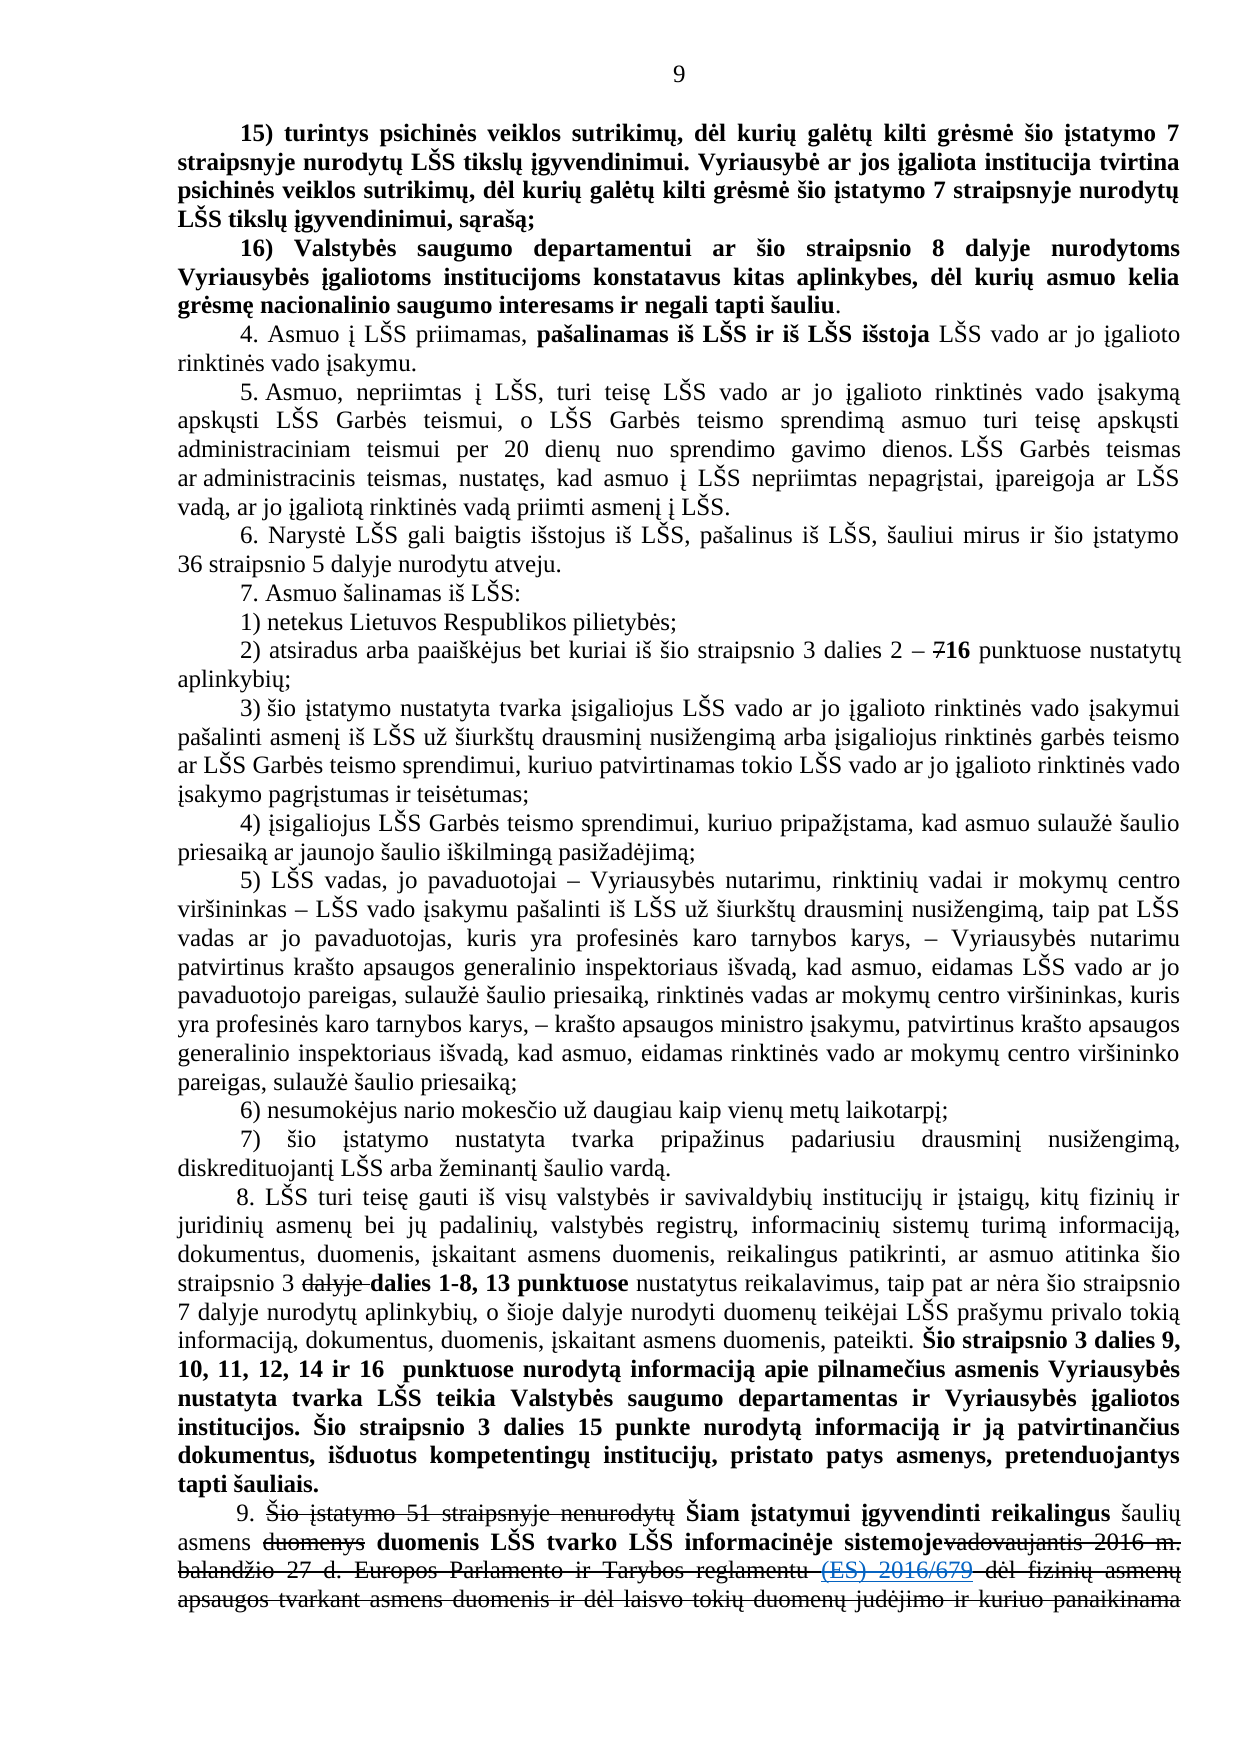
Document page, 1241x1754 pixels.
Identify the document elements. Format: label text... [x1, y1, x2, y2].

text 16) Valstybės saugumo departamentui ar šio straipsnio 8 dalyje nurodytoms Vyriausybės įgaliotoms institucijoms konstatavus kitas aplinkybes, dėl kurių asmuo kelia grėsmę nacionalinio saugumo interesams ir negali tapti šauliu. [177, 233, 1181, 319]
text 1) netekus Lietuvos Respublikos pilietybės; [177, 607, 1181, 636]
text 4. Asmuo į LŠS priimamas, pašalinamas iš LŠS ir iš LŠS išstoja LŠS vado ar jo įgalioto rinktinės vado įsakymu. [177, 319, 1181, 377]
text 9. Šio įstatymo 51 straipsnyje nenurodytų Šiam įstatymui įgyvendinti reikalingus šaulių asmens duomenys duomenis LŠS tvarko LŠS informacinėje sistemojevadovaujantis 2016 m. balandžio 27 d. Europos Parlamento ir Tarybos reglamentu (ES) 2016/679 dėl fizinių asmenų apsaugos tvarkant asmens duomenis ir dėl laisvo tokių duomenų judėjimo ir kuriuo panaikinama Direktyva 95/46/EB (Bendrasis duomenų apsaugos reglamentas) ir Lietuvos Respublikos asmens duomenų teisinės apsaugos įstatymu. LŠS vado patvirtintų šios sistemos nuostatų nustatyta tvarka ir juos teikia į Krašto apsaugos ministerijos informacinę sistemą ar įslaptintos informacijos ryšių ir informacinę sistemą. LŠS informacinės sistemos, naudojamos šaulių asmens duomenims tvarkyti, steigimo, kūrimo, atnaujinimo, pertvarkymo ir likvidavimo tvarką bei duomenų teikimo iš LŠS informacinės sistemos į Krašto apsaugos ministerijos informacinę sistemą ar įslaptintos informacijos ryšių ir informacinę sistemą reikalavimus nustato krašto apsaugos ministras.“ [177, 1572, 1181, 1600]
text 7) šio įstatymo nustatyta tvarka pripažinus padariusiu drausminį nusižengimą, diskredituojantį LŠS arba žeminantį šaulio vardą. [177, 1124, 1181, 1182]
text 7. Asmuo šalinamas iš LŠS: [177, 578, 1181, 607]
text 4) įsigaliojus LŠS Garbės teismo sprendimui, kuriuo pripažįstama, kad asmuo sulaužė šaulio priesaiką ar jaunojo šaulio iškilmingą pasižadėjimą; [177, 808, 1181, 866]
text 2) atsiradus arba paaiškėjus bet kuriai iš šio straipsnio 3 dalies 2 – 716 punktuose nustatytų aplinkybių; [177, 636, 1181, 693]
text 3) šio įstatymo nustatyta tvarka įsigaliojus LŠS vado ar jo įgalioto rinktinės vado įsakymui pašalinti asmenį iš LŠS už šiurkštų drausminį nusižengimą arba įsigaliojus rinktinės garbės teismo ar LŠS Garbės teismo sprendimui, kuriuo patvirtinamas tokio LŠS vado ar jo įgalioto rinktinės vado įsakymo pagrįstumas ir teisėtumas; [177, 693, 1181, 808]
text 15) turintys psichinės veiklos sutrikimų, dėl kurių galėtų kilti grėsmė šio įstatymo 7 straipsnyje nurodytų LŠS tikslų įgyvendinimui. Vyriausybė ar jos įgaliota institucija tvirtina psichinės veiklos sutrikimų, dėl kurių galėtų kilti grėsmė šio įstatymo 7 straipsnyje nurodytų LŠS tikslų įgyvendinimui, sąrašą; [177, 118, 1181, 233]
text 5. Asmuo, nepriimtas į LŠS, turi teisę LŠS vado ar jo įgalioto rinktinės vado įsakymą apskųsti LŠS Garbės teismui, o LŠS Garbės teismo sprendimą asmuo turi teisę apskųsti administraciniam teismui per 20 dienų nuo sprendimo gavimo dienos. LŠS Garbės teismas ar administracinis teismas, nustatęs, kad asmuo į LŠS nepriimtas nepagrįstai, įpareigoja ar LŠS vadą, ar jo įgaliotą rinktinės vadą priimti asmenį į LŠS. [177, 377, 1181, 521]
text 6) nesumokėjus nario mokesčio už daugiau kaip vienų metų laikotarpį; [177, 1096, 1181, 1124]
text 8. LŠS turi teisę gauti iš visų valstybės ir savivaldybių institucijų ir įstaigų, kitų fizinių ir juridinių asmenų bei jų padalinių, valstybės registrų, informacinių sistemų turimą informaciją, dokumentus, duomenis, įskaitant asmens duomenis, reikalingus patikrinti, ar asmuo atitinka šio straipsnio 3 dalyje dalies 1-8, 13 punktuose nustatytus reikalavimus, taip pat ar nėra šio straipsnio 7 dalyje nurodytų aplinkybių, o šioje dalyje nurodyti duomenų teikėjai LŠS prašymu privalo tokią informaciją, dokumentus, duomenis, įskaitant asmens duomenis, pateikti. Šio straipsnio 3 dalies 9, 10, 11, 12, 14 ir 16 punktuose nurodytą informaciją apie pilnamečius asmenis Vyriausybės nustatyta tvarka LŠS teikia Valstybės saugumo departamentas ir Vyriausybės įgaliotos institucijos. Šio straipsnio 3 dalies 15 punkte nurodytą informaciją ir ją patvirtinančius dokumentus, išduotus kompetentingų institucijų, pristato patys asmenys, pretenduojantys tapti šauliais. [177, 1182, 1181, 1498]
text 5) LŠS vadas, jo pavaduotojai – Vyriausybės nutarimu, rinktinių vadai ir mokymų centro viršininkas – LŠS vado įsakymu pašalinti iš LŠS už šiurkštų drausminį nusižengimą, taip pat LŠS vadas ar jo pavaduotojas, kuris yra profesinės karo tarnybos karys, – Vyriausybės nutarimu patvirtinus krašto apsaugos generalinio inspektoriaus išvadą, kad asmuo, eidamas LŠS vado ar jo pavaduotojo pareigas, sulaužė šaulio priesaiką, rinktinės vadas ar mokymų centro viršininkas, kuris yra profesinės karo tarnybos karys, – krašto apsaugos ministro įsakymu, patvirtinus krašto apsaugos generalinio inspektoriaus išvadą, kad asmuo, eidamas rinktinės vado ar mokymų centro viršininko pareigas, sulaužė šaulio priesaiką; [177, 866, 1181, 1096]
text 6. Narystė LŠS gali baigtis išstojus iš LŠS, pašalinus iš LŠS, šauliui mirus ir šio įstatymo 36 straipsnio 5 dalyje nurodytu atveju. [177, 521, 1181, 578]
text 9. Šio įstatymo 51 straipsnyje nenurodytų Šiam įstatymui įgyvendinti reikalingus šaulių asmens duomenys duomenis LŠS tvarko LŠS informacinėje sistemojevadovaujantis 2016 m. balandžio 27 d. Europos Parlamento ir Tarybos reglamentu (ES) 2016/679 dėl fizinių asmenų apsaugos tvarkant asmens duomenis ir dėl laisvo tokių duomenų judėjimo ir kuriuo panaikinama Direktyva 95/46/EB (Bendrasis duomenų apsaugos reglamentas) ir Lietuvos Respublikos asmens duomenų teisinės apsaugos įstatymu. LŠS vado patvirtintų šios sistemos nuostatų nustatyta tvarka ir juos teikia į Krašto apsaugos ministerijos informacinę sistemą ar įslaptintos informacijos ryšių ir informacinę sistemą. LŠS informacinės sistemos, naudojamos šaulių asmens duomenims tvarkyti, steigimo, kūrimo, atnaujinimo, pertvarkymo ir likvidavimo tvarką bei duomenų teikimo iš LŠS informacinės sistemos į Krašto apsaugos ministerijos informacinę sistemą ar įslaptintos informacijos ryšių ir informacinę sistemą reikalavimus nustato krašto apsaugos ministras.“ [177, 1498, 1181, 1571]
